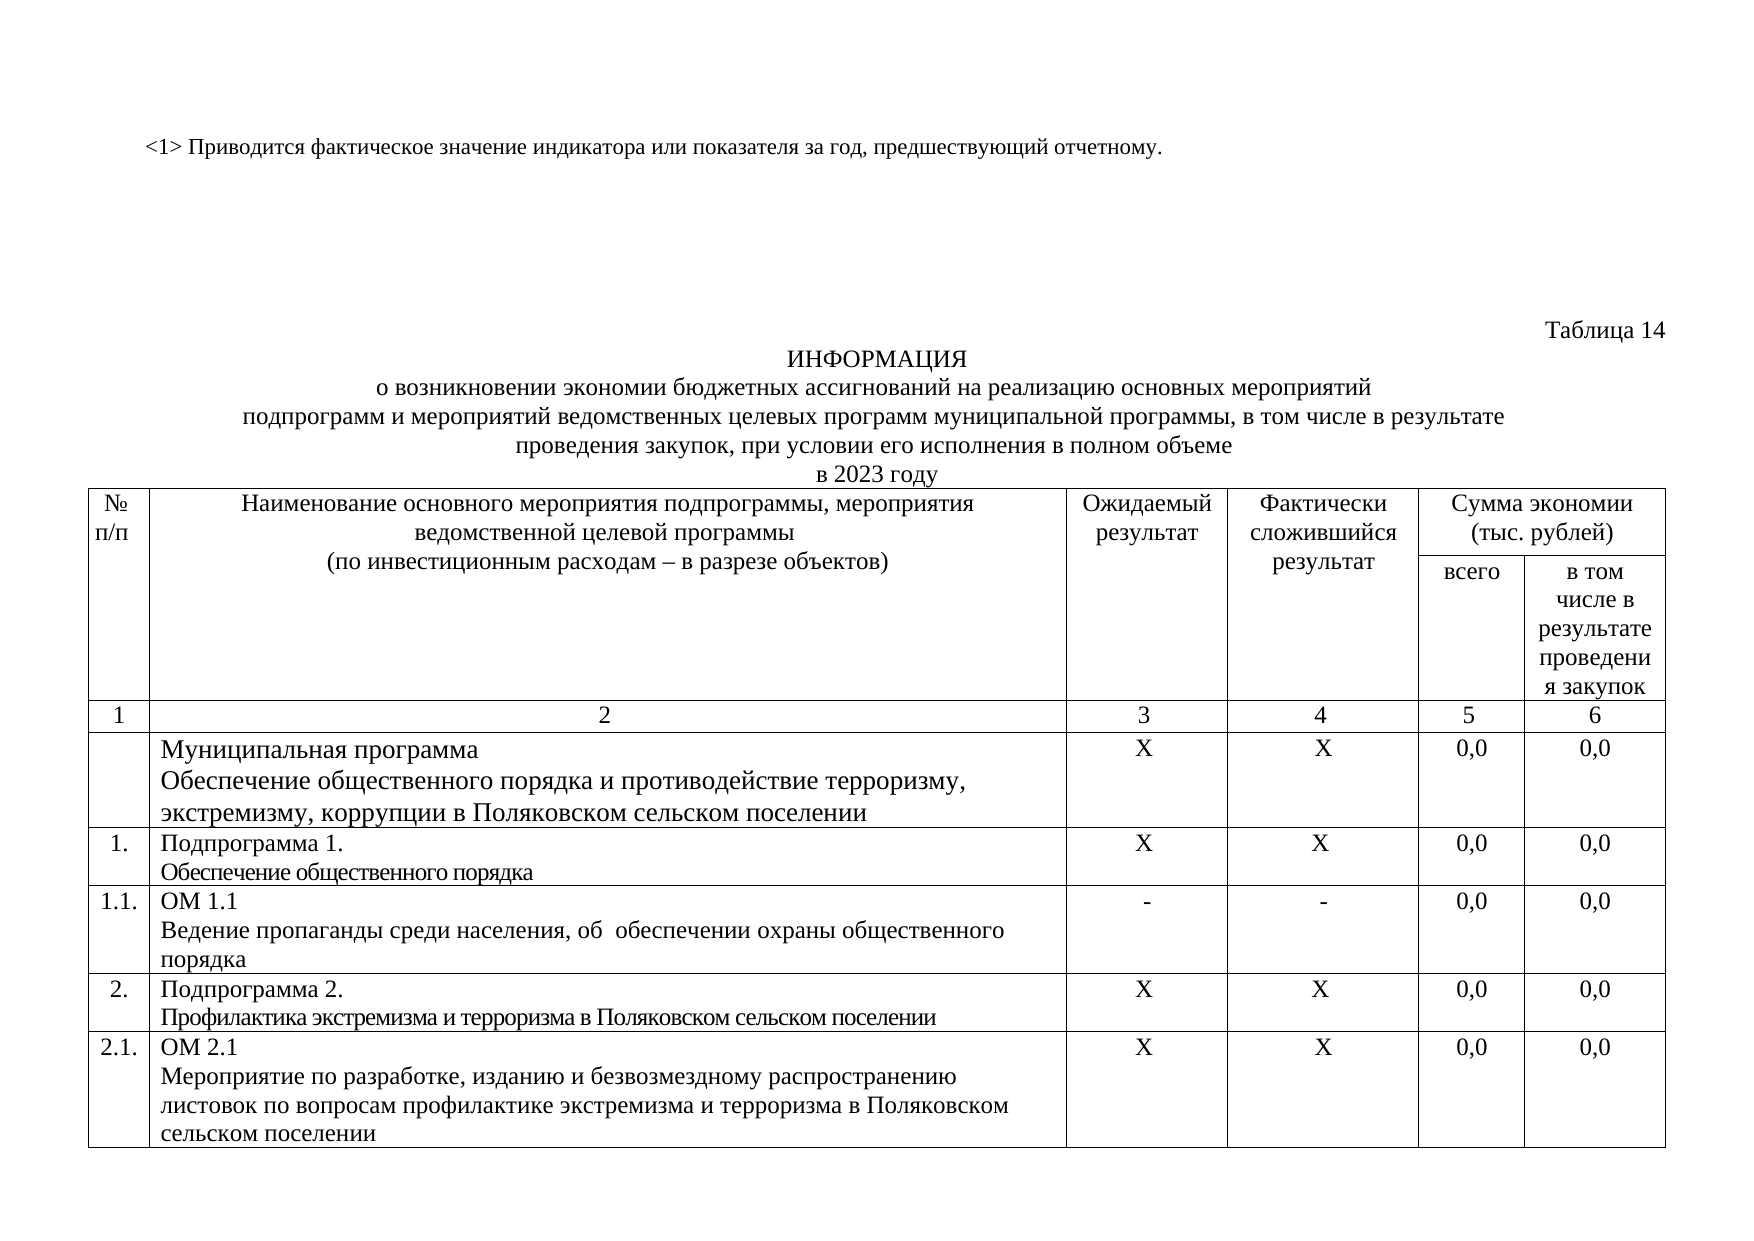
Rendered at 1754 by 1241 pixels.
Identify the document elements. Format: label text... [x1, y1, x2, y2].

table_cell - [1228, 886, 1418, 973]
table_cell Подпрограмма 2. Профилактика экстремизма и терроризма в Поляковском сельском поселении [150, 974, 1066, 1031]
text проведения закупок, при условии его исполнения в полном объеме в 2023 году [89, 430, 1665, 487]
table_header Ожидаемый результат [1067, 489, 1227, 699]
table_cell Х [1067, 733, 1227, 827]
table_cell 2. [89, 974, 149, 1031]
text <1> Приводится фактическое значение индикатора или показателя за год, предшествующий отчетному. [89, 133, 1665, 159]
table_cell 1. [89, 828, 149, 885]
table_cell ОМ 1.1 Ведение пропаганды среди населения, об обеспечении охраны общественного порядка [150, 886, 1066, 973]
text ИНФОРМАЦИЯ [89, 344, 1665, 372]
table_cell 3 [1067, 701, 1227, 732]
table_cell 6 [1525, 701, 1665, 732]
table_cell Муниципальная программа Обеспечение общественного порядка и противодействие терроризму, экстремизму, коррупции в Поляковском сельском поселении [150, 733, 1066, 827]
table_cell Подпрограмма 1. Обеспечение общественного порядка [150, 828, 1066, 885]
table_cell ОМ 2.1 Мероприятие по разработке, изданию и безвозмездному распространению листовок по вопросам профилактике экстремизма и терроризма в Поляковском сельском поселении [150, 1032, 1066, 1147]
table_cell 0,0 [1525, 733, 1665, 827]
table_cell 0,0 [1525, 886, 1665, 973]
table_cell 0,0 [1419, 1032, 1524, 1147]
table_cell 5 [1419, 701, 1524, 732]
table_cell Х [1067, 1032, 1227, 1147]
table_cell Х [1067, 974, 1227, 1031]
table_cell 1 [89, 701, 149, 732]
table_cell 0,0 [1419, 886, 1524, 973]
table_cell 0,0 [1525, 1032, 1665, 1147]
table_cell Х [1228, 828, 1418, 885]
table_header Наименование основного мероприятия подпрограммы, мероприятия ведомственной целевой программы (по инвестиционным расходам – в разрезе объектов) [150, 489, 1066, 699]
table_cell 0,0 [1419, 828, 1524, 885]
text о возникновении экономии бюджетных ассигнований на реализацию основных мероприятий подпрограмм и мероприятий ведомственных целевых программ муниципальной программы, в том числе в результате [89, 372, 1665, 430]
table_cell 2 [150, 701, 1066, 732]
table_cell - [1067, 886, 1227, 973]
table_cell всего [1419, 556, 1524, 699]
table_header Фактически сложившийся результат [1228, 489, 1418, 699]
table_cell 2.1. [89, 1032, 149, 1147]
table_header Сумма экономии (тыс. рублей) [1419, 489, 1665, 555]
text Таблица 14 [89, 315, 1665, 344]
table_cell Х [1067, 828, 1227, 885]
table_cell Х [1228, 1032, 1418, 1147]
table_cell 0,0 [1525, 828, 1665, 885]
table_cell Х [1228, 974, 1418, 1031]
table_cell 0,0 [1525, 974, 1665, 1031]
table_cell в том числе в результате проведения закупок [1525, 556, 1665, 699]
table_cell 1.1. [89, 886, 149, 973]
table_cell Х [1228, 733, 1418, 827]
table_cell 0,0 [1419, 733, 1524, 827]
table_header № п/п [89, 489, 149, 699]
table_cell 4 [1228, 701, 1418, 732]
table_cell [89, 733, 149, 827]
table_cell 0,0 [1419, 974, 1524, 1031]
